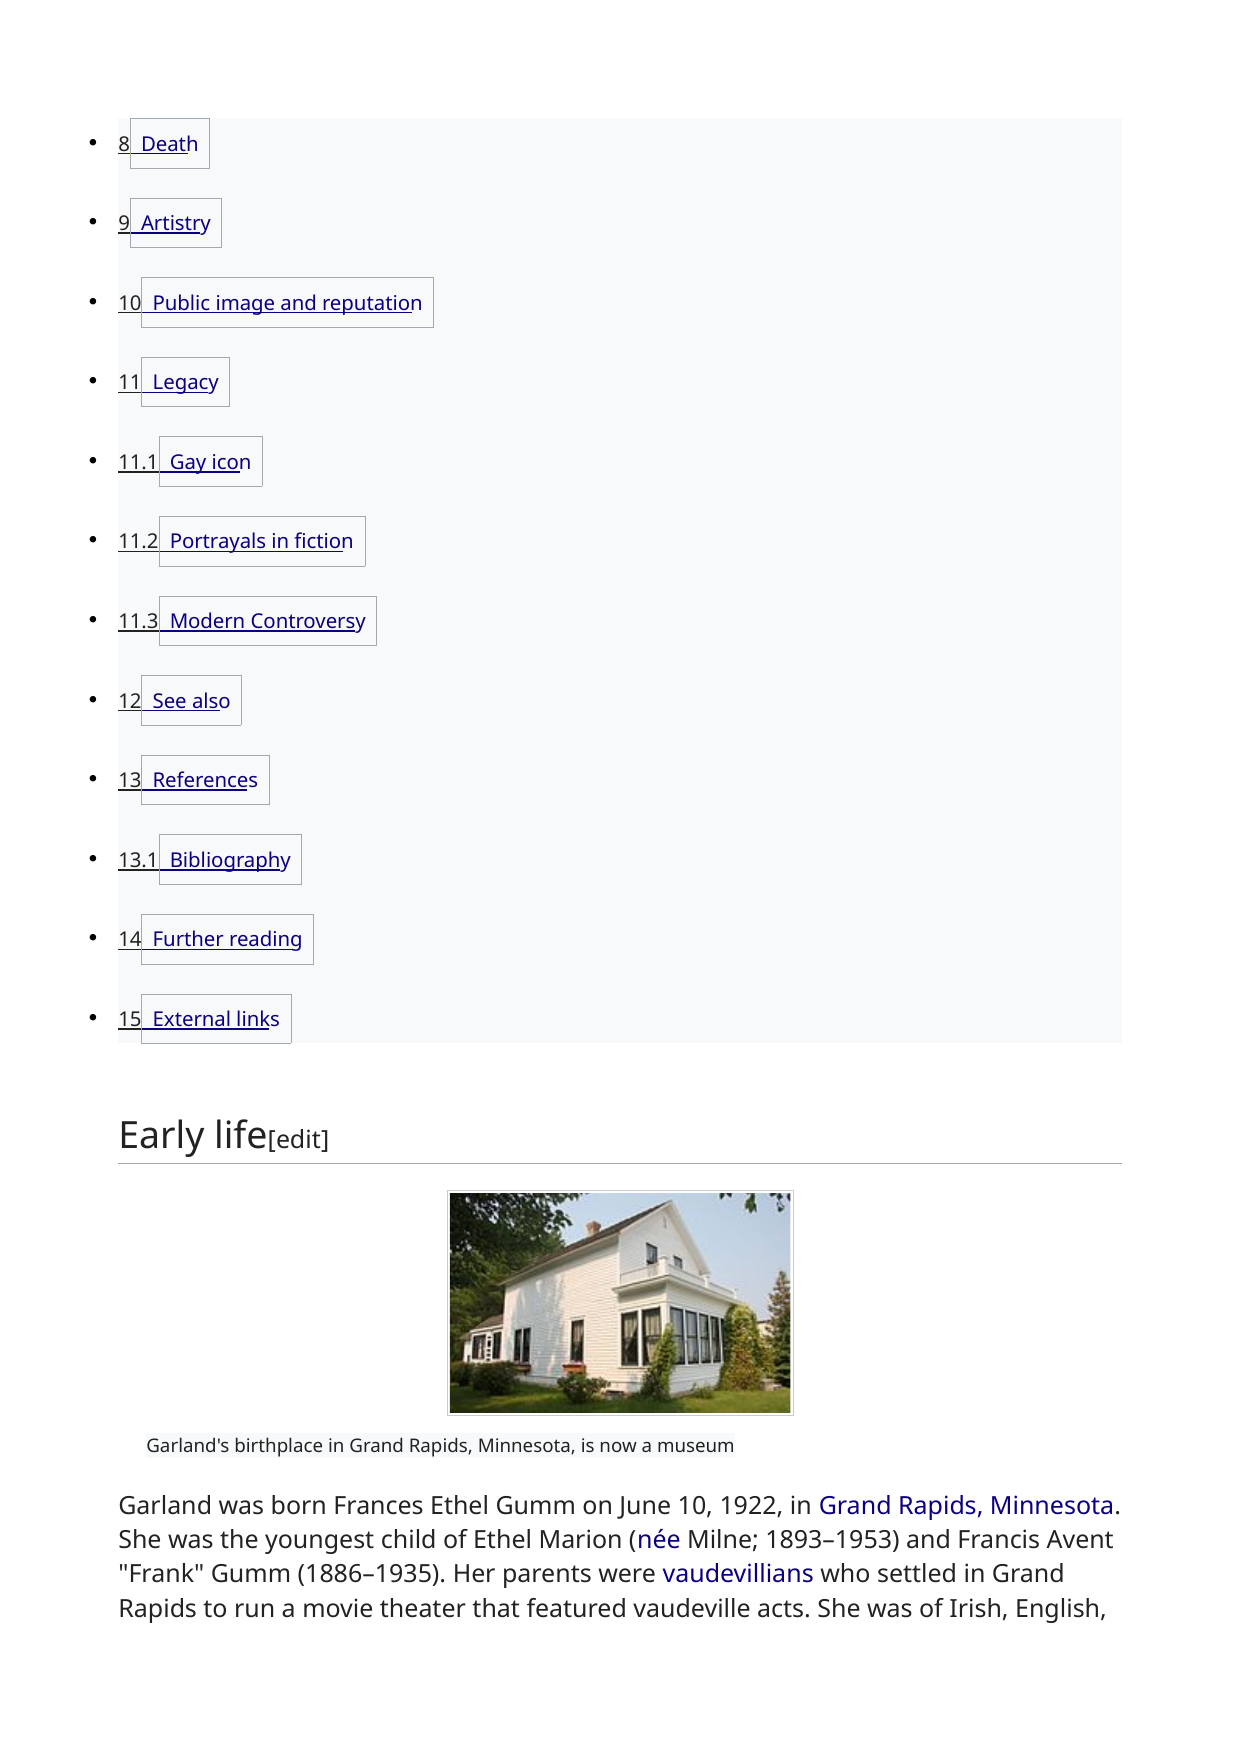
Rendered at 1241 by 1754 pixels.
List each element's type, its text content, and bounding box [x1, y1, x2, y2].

list [118, 473, 159, 486]
list 11.1 [118, 436, 159, 471]
list [118, 711, 141, 725]
list [118, 632, 159, 645]
subtitle Early life[edit] [118, 1108, 1122, 1163]
list 8 [118, 118, 130, 153]
list [434, 277, 1122, 327]
list Legacy [142, 358, 229, 406]
text Garland's birthplace in Grand Rapids, Minnesota, is now a museum [123, 1433, 1122, 1458]
list [230, 357, 1122, 407]
list 14 [118, 914, 141, 949]
list [222, 198, 1122, 247]
list 13.1 [118, 834, 159, 869]
list 15External links [292, 993, 1122, 1043]
list Portrayals in fiction [160, 517, 365, 566]
list Further reading [142, 915, 313, 964]
list [118, 552, 159, 566]
list Public image and reputation [142, 278, 433, 327]
list Death [131, 119, 209, 168]
list [314, 914, 1122, 964]
picture [449, 1193, 791, 1413]
list [377, 596, 1122, 645]
list See also [142, 676, 241, 725]
list 12 [118, 675, 141, 710]
list [302, 834, 1122, 884]
list Artistry [131, 199, 221, 247]
list 11.3 [118, 596, 159, 630]
list [242, 675, 1122, 725]
list [366, 516, 1122, 566]
list [270, 755, 1122, 804]
list [263, 436, 1122, 486]
list References [142, 756, 269, 804]
list Bibliography [160, 835, 301, 884]
list 9 [118, 198, 130, 232]
list 15External links [118, 993, 291, 1028]
list 15External links [142, 995, 291, 1043]
list Gay icon [160, 437, 262, 486]
list [210, 118, 1122, 168]
list 10 [118, 277, 141, 312]
list [118, 393, 141, 407]
list Modern Controversy [160, 597, 376, 645]
list 11 [118, 357, 141, 392]
list [118, 154, 130, 168]
text Garland was born Frances Ethel Gumm on June 10, 1922, in Grand Rapids, Minnesota. She was the youngest child of Ethel Marion (née Milne; 1893–1953) and Francis Avent "Frank" Gumm (1886–1935). Her parents were vaudevillians who settled in Grand Rapids to run a movie theater that featured vaudeville acts. She was of Irish, English, [118, 1488, 1122, 1624]
list [118, 871, 159, 884]
list 13 [118, 755, 141, 789]
list [118, 791, 141, 804]
list 11.2 [118, 516, 159, 551]
